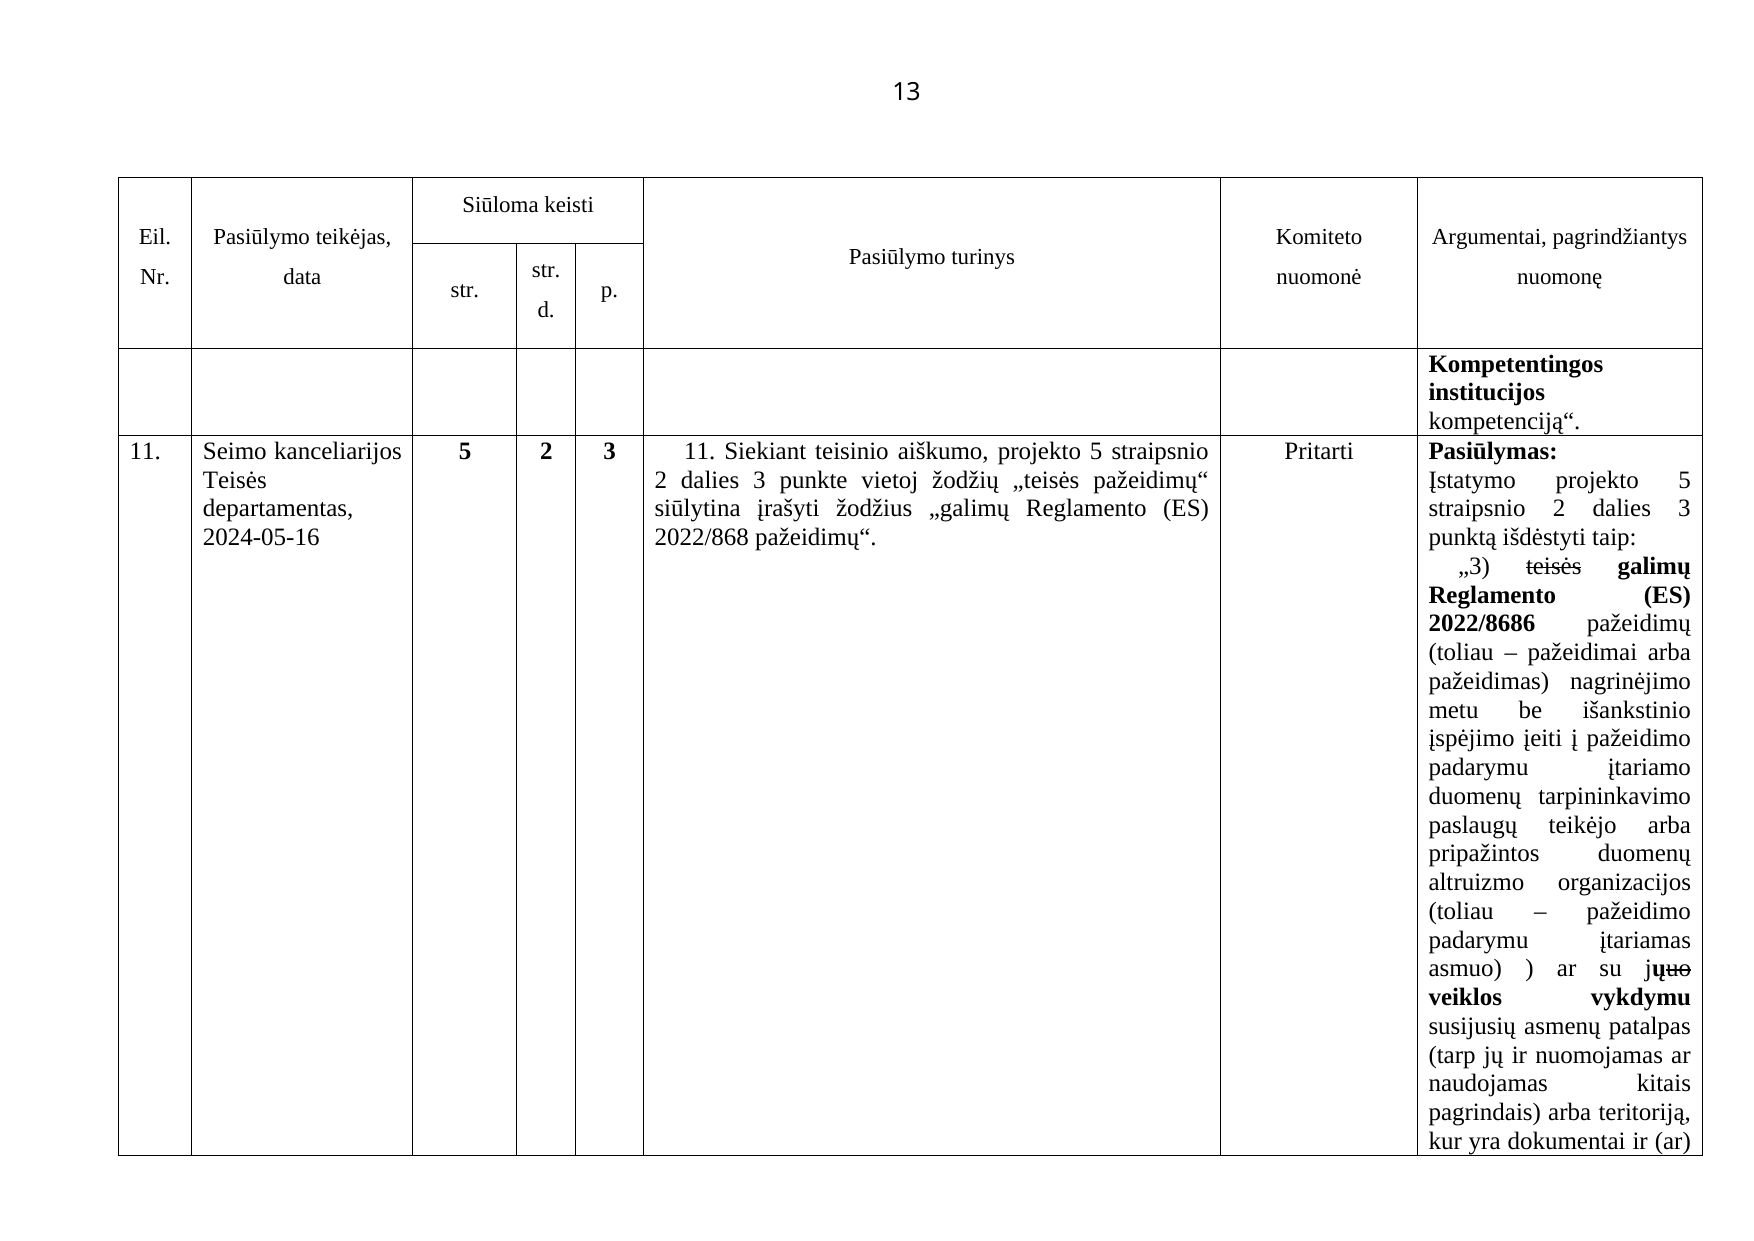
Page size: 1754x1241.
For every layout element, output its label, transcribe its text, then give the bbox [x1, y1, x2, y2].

table_cell 5 [413, 436, 516, 1155]
table_cell p. [576, 244, 643, 348]
table_cell [119, 349, 191, 435]
table_header Eil. Nr. [119, 178, 191, 348]
table_cell str. [413, 244, 516, 348]
table_cell [517, 349, 575, 435]
table_header Siūloma keisti [413, 178, 643, 243]
table_header Komiteto nuomonė [1221, 178, 1417, 348]
table_cell str. d. [517, 244, 575, 348]
table_cell 3 [576, 436, 643, 1155]
table_cell 2 [517, 436, 575, 1155]
table_cell Kompetentingos institucijos kompetenciją“. [1418, 349, 1702, 435]
table_cell Seimo kanceliarijos Teisės departamentas, 2024-05-16 [192, 436, 412, 1155]
table_cell 11. Siekiant teisinio aiškumo, projekto 5 straipsnio 2 dalies 3 punkte vietoj žodžių „teisės pažeidimų“ siūlytina įrašyti žodžius „galimų Reglamento (ES) 2022/868 pažeidimų“. [644, 436, 1220, 1155]
table_cell Pritarti [1221, 436, 1417, 1155]
table_cell Pasiūlymas: Įstatymo projekto 5 straipsnio 2 dalies 3 punktą išdėstyti taip: „3) teisės galimų Reglamento (ES) 2022/8686 pažeidimų (toliau – pažeidimai arba pažeidimas) nagrinėjimo metu be išankstinio įspėjimo įeiti į pažeidimo padarymu įtariamo duomenų tarpininkavimo paslaugų teikėjo arba pripažintos duomenų altruizmo organizacijos (toliau – pažeidimo padarymu įtariamas asmuo) ) ar su jųuo veiklos vykdymu susijusių asmenų patalpas (tarp jų ir nuomojamas ar naudojamas kitais pagrindais) arba teritoriją, kur yra dokumentai ir (ar) [1418, 436, 1702, 1155]
table_cell [192, 349, 412, 435]
table_header Pasiūlymo turinys [644, 178, 1220, 348]
table_header Argumentai, pagrindžiantys nuomonę [1418, 178, 1702, 348]
table_cell [576, 349, 643, 435]
table_header Pasiūlymo teikėjas, data [192, 178, 412, 348]
table_cell [413, 349, 516, 435]
table_cell 11. [119, 436, 191, 1155]
table_cell [1221, 349, 1417, 435]
table_cell [644, 349, 1220, 435]
